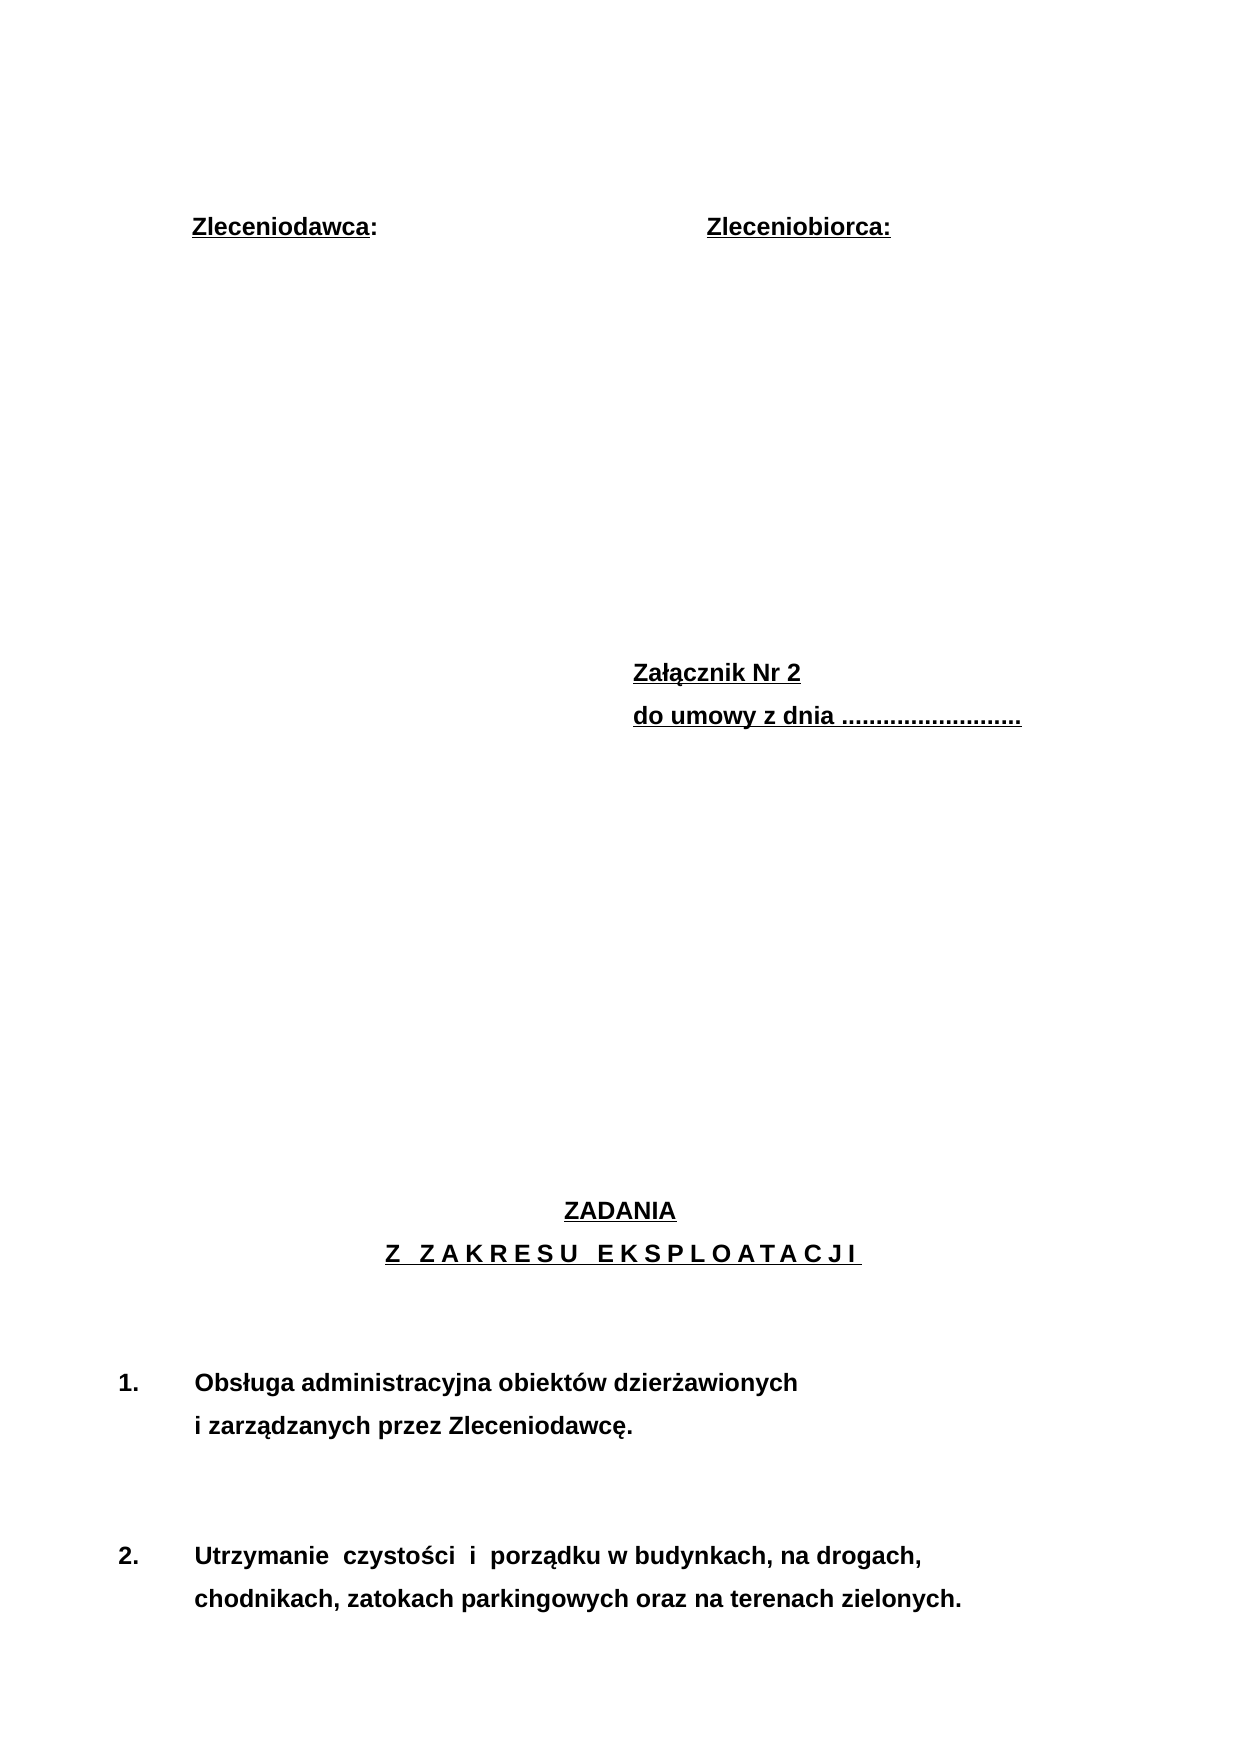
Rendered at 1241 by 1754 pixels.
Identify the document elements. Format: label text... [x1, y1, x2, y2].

text Z ZAKRESU EKSPLOATACJI [118, 1239, 1122, 1267]
text Załącznik Nr 2 [118, 657, 1122, 686]
text 1. Obsługa administracyjna obiektów dzierżawionych [118, 1368, 1122, 1397]
text i zarządzanych przez Zleceniodawcę. [118, 1411, 1122, 1440]
text do umowy z dnia .......................... [118, 701, 1122, 729]
text 2. Utrzymanie czystości i porządku w budynkach, na drogach, [118, 1541, 1122, 1569]
text chodnikach, zatokach parkingowych oraz na terenach zielonych. [118, 1584, 1122, 1612]
subtitle ZADANIA [118, 1196, 1122, 1224]
text Zleceniodawca: Zleceniobiorca: [118, 212, 1122, 241]
